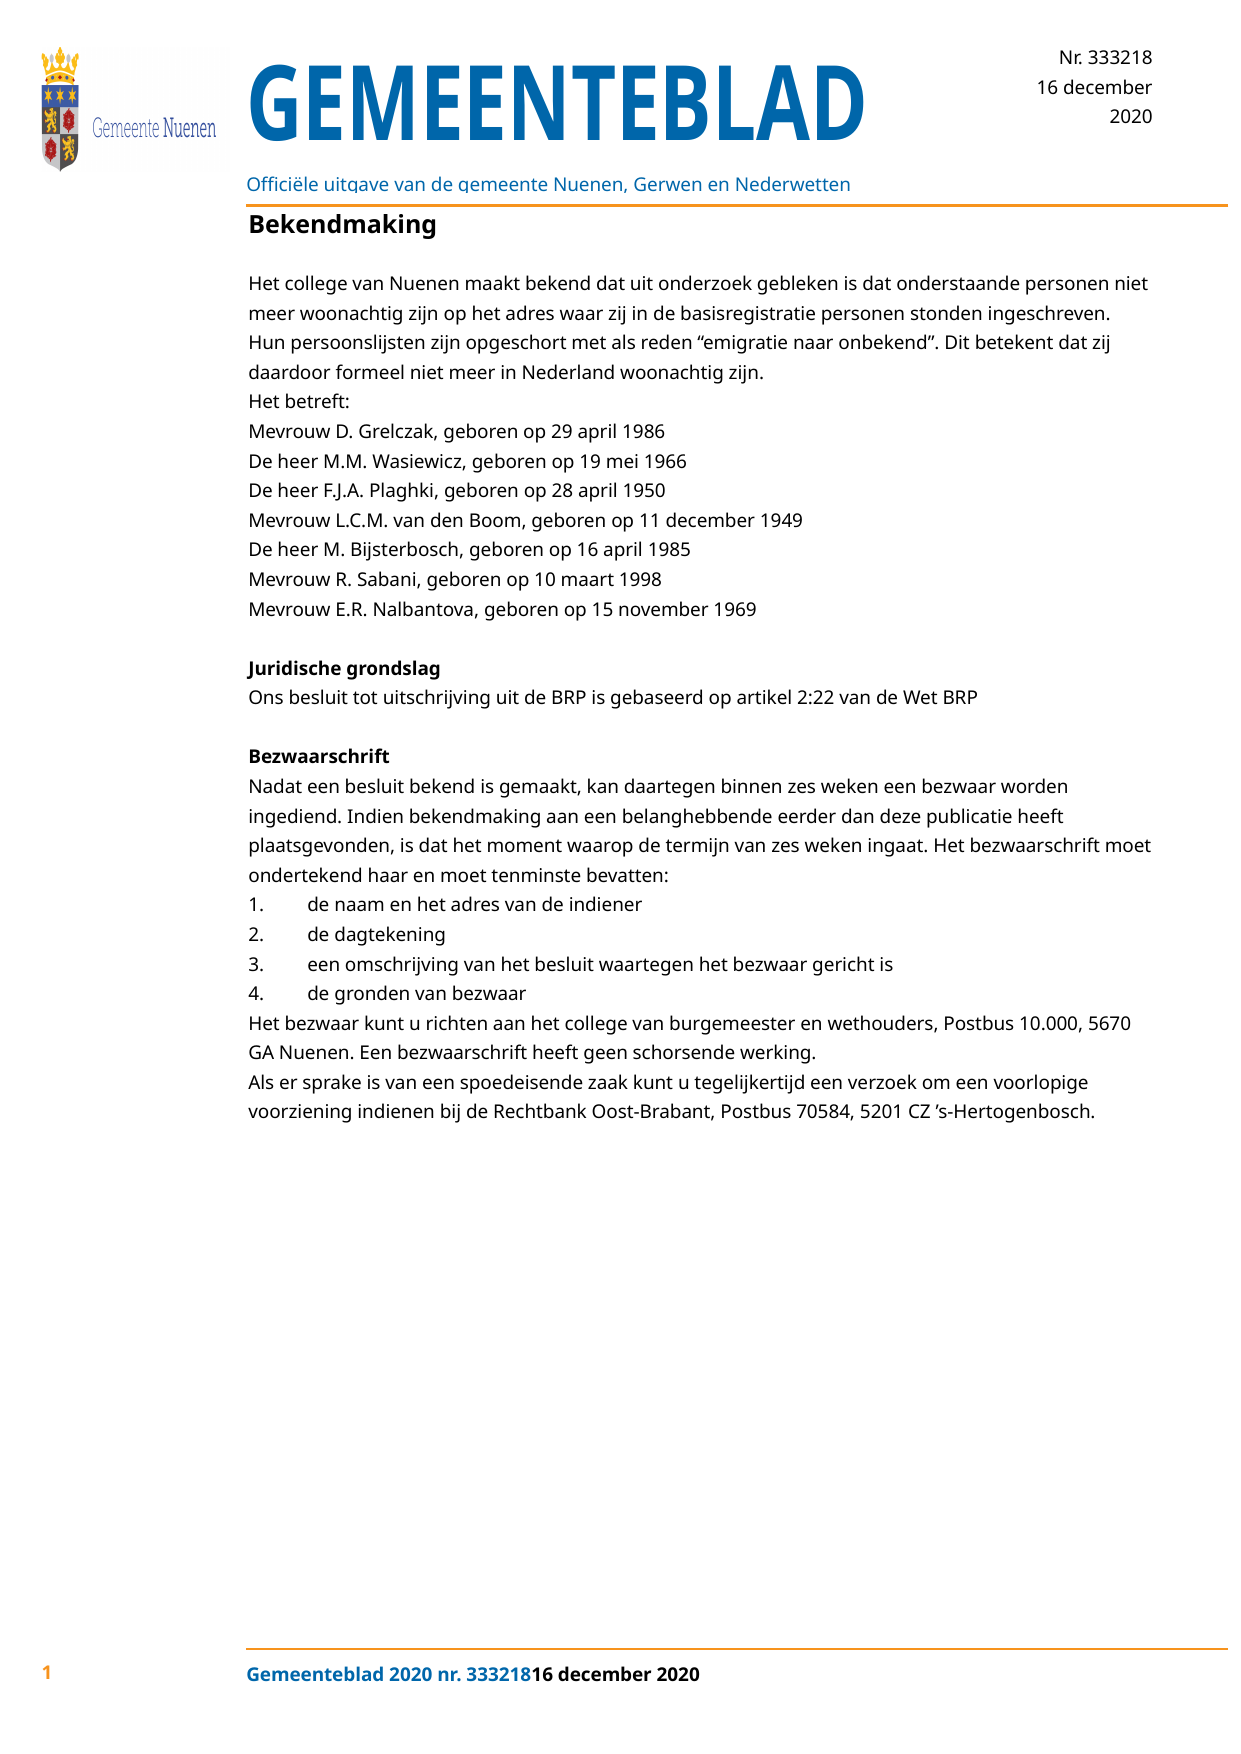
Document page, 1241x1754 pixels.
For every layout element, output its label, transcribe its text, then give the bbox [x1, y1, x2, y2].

list de naam en het adres van de indiener [248, 892, 1152, 917]
text Mevrouw L.C.M. van den Boom, geboren op 11 december 1949 [248, 507, 1152, 533]
text Mevrouw E.R. Nalbantova, geboren op 15 november 1969 [248, 596, 1152, 621]
text Bezwaarschrift [248, 744, 1152, 769]
text Juridische grondslag [248, 655, 1152, 681]
text Ons besluit tot uitschrijving uit de BRP is gebaseerd op artikel 2:22 van de Wet BRP [248, 684, 1152, 710]
text Mevrouw D. Grelczak, geboren op 29 april 1986 [248, 418, 1152, 444]
text De heer F.J.A. Plaghki, geboren op 28 april 1950 [248, 477, 1152, 503]
text Als er sprake is van een spoedeisende zaak kunt u tegelijkertijd een verzoek om een voorlopige voorziening indienen bij de Rechtbank Oost-Brabant, Postbus 70584, 5201 CZ ’s-Hertogenbosch. [248, 1069, 1152, 1124]
text Het bezwaar kunt u richten aan het college van burgemeester en wethouders, Postbus 10.000, 5670 GA Nuenen. Een bezwaarschrift heeft geen schorsende werking. [248, 1010, 1152, 1065]
text De heer M. Bijsterbosch, geboren op 16 april 1985 [248, 537, 1152, 562]
text Het college van Nuenen maakt bekend dat uit onderzoek gebleken is dat onderstaande personen niet meer woonachtig zijn op het adres waar zij in de basisregistratie personen stonden ingeschreven. Hun persoonslijsten zijn opgeschort met als reden “emigratie naar onbekend”. Dit betekent dat zij daardoor formeel niet meer in Nederland woonachtig zijn. [248, 270, 1152, 385]
text Bekendmaking [248, 207, 1152, 241]
picture [41, 47, 231, 172]
text Nadat een besluit bekend is gemaakt, kan daartegen binnen zes weken een bezwaar worden ingediend. Indien bekendmaking aan een belanghebbende eerder dan deze publicatie heeft plaatsgevonden, is dat het moment waarop de termijn van zes weken ingaat. Het bezwaarschrift moet ondertekend haar en moet tenminste bevatten: [248, 773, 1152, 888]
list een omschrijving van het besluit waartegen het bezwaar gericht is [248, 951, 1152, 976]
list de gronden van bezwaar [248, 980, 1152, 1006]
list de dagtekening [248, 921, 1152, 947]
text Mevrouw R. Sabani, geboren op 10 maart 1998 [248, 566, 1152, 592]
text Het betreft: [248, 389, 1152, 414]
text De heer M.M. Wasiewicz, geboren op 19 mei 1966 [248, 448, 1152, 473]
